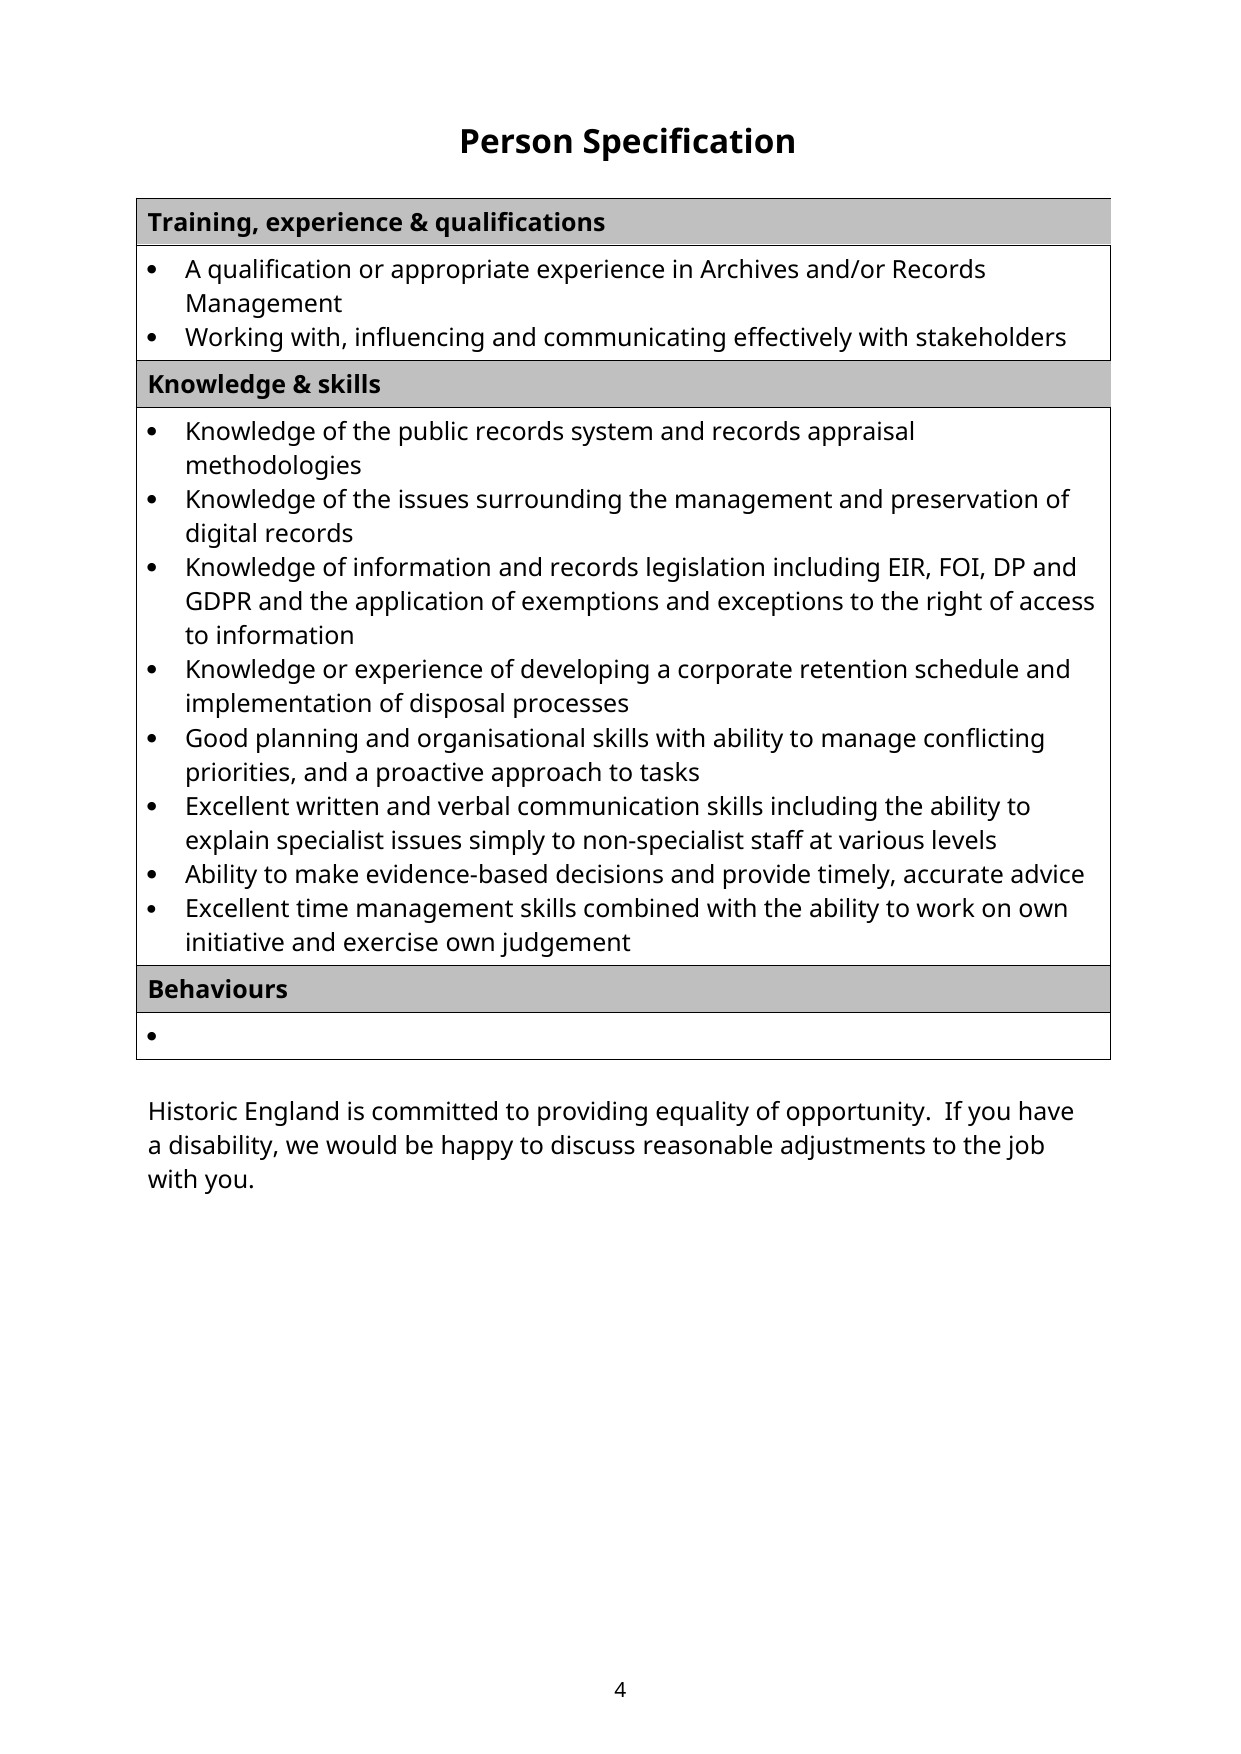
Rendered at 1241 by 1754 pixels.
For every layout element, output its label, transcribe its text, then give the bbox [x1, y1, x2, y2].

table_cell Knowledge of the public records system and records appraisal methodologies Knowledge of the issues surrounding the management and preservation of digital records Knowledge of information and records legislation including EIR, FOI, DP and GDPR and the application of exemptions and exceptions to the right of access to information Knowledge or experience of developing a corporate retention schedule and implementation of disposal processes Good planning and organisational skills with ability to manage conflicting priorities, and a proactive approach to tasks Excellent written and verbal communication skills including the ability to explain specialist issues simply to non-specialist staff at various levels Ability to make evidence-based decisions and provide timely, accurate advice Excellent time management skills combined with the ability to work on own initiative and exercise own judgement [137, 408, 1110, 964]
table_cell [137, 1013, 1110, 1058]
table_cell A qualification or appropriate experience in Archives and/or Records Management Working with, influencing and communicating effectively with stakeholders [137, 246, 1110, 360]
table_cell Knowledge & skills [137, 361, 1111, 407]
text Historic England is committed to providing equality of opportunity. If you have a disability, we would be happy to discuss reasonable adjustments to the job with you. [148, 1094, 1092, 1196]
table_header Training, experience & qualifications [137, 199, 1111, 244]
table_cell Behaviours [137, 966, 1110, 1012]
text Person Specification [148, 118, 1107, 163]
